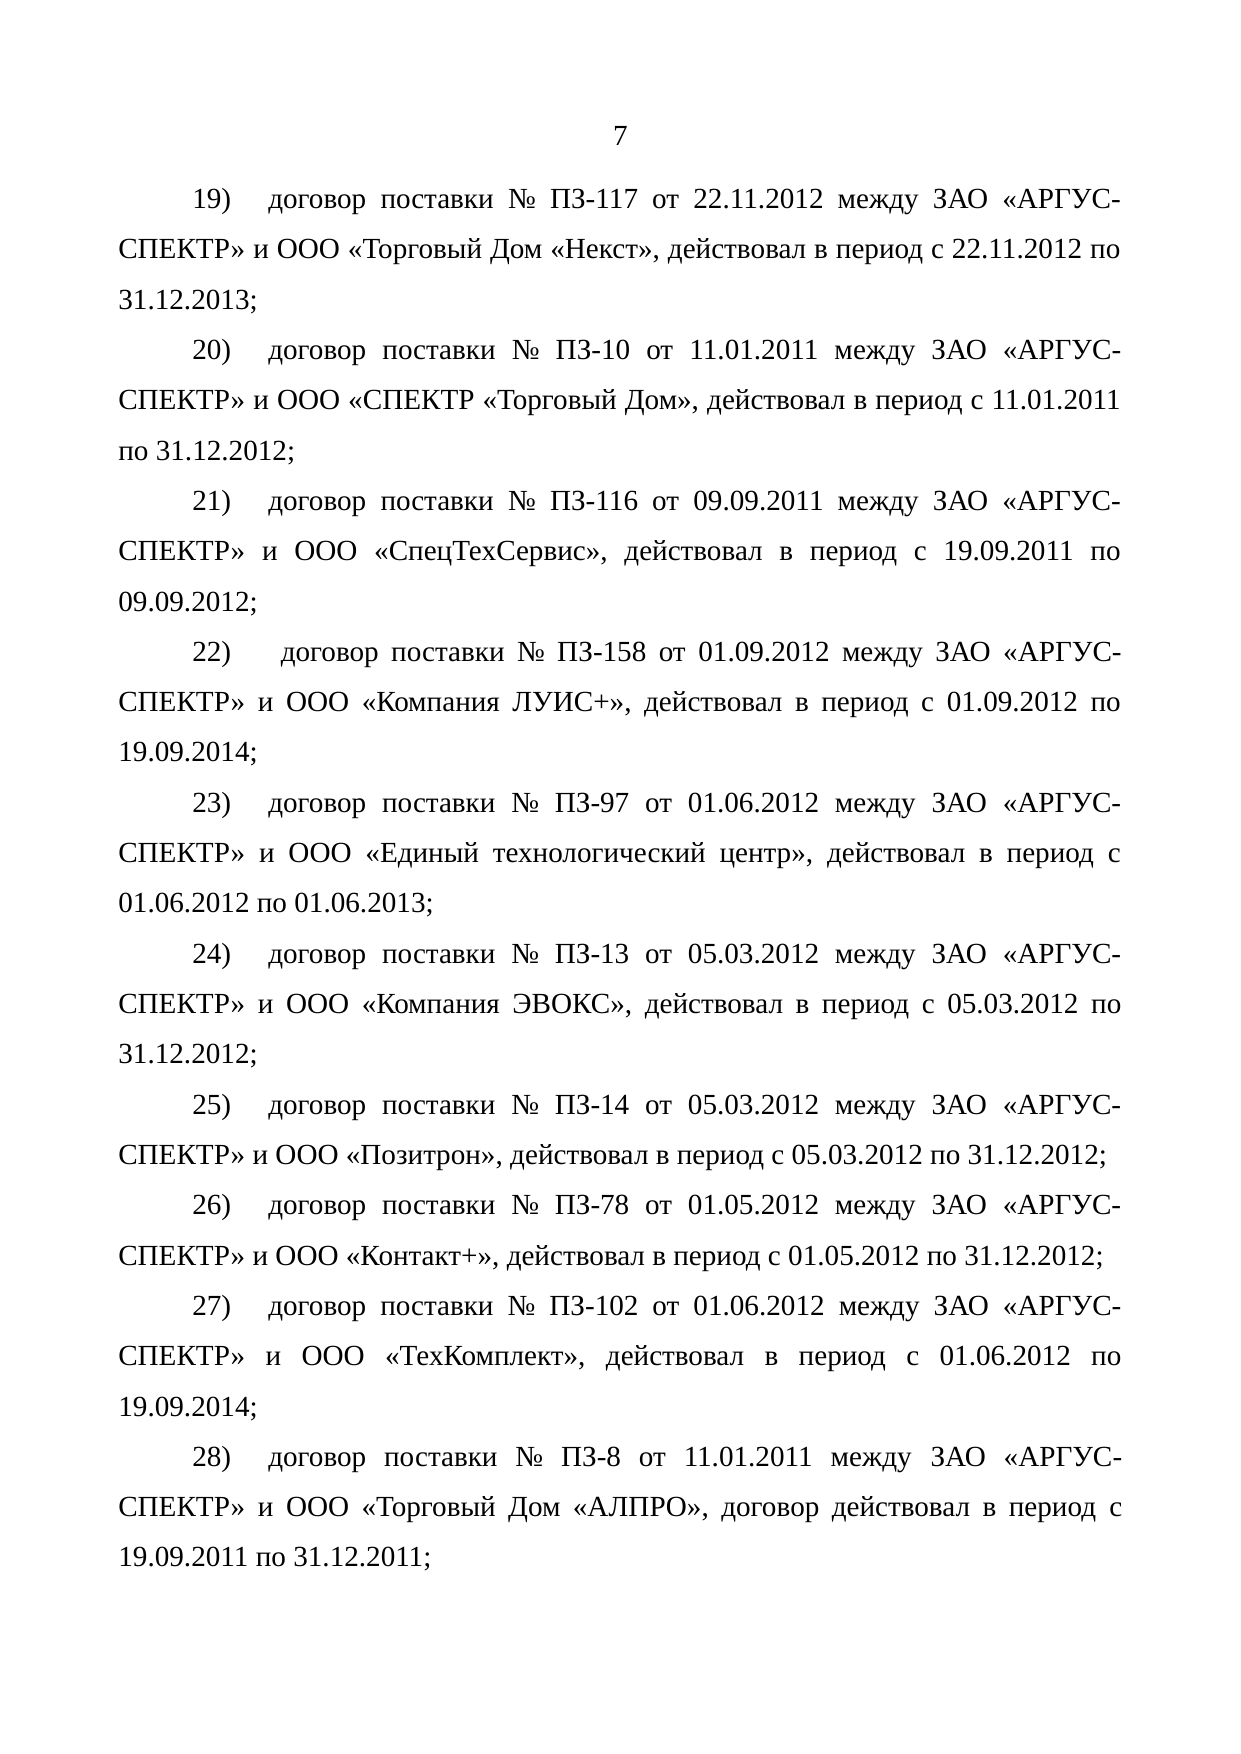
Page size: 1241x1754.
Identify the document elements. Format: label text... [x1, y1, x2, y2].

list договор поставки № ПЗ-78 от 01.05.2012 между ЗАО «АРГУС-СПЕКТР» и ООО «Контакт+», действовал в период с 01.05.2012 по 31.12.2012; [118, 1187, 1122, 1271]
list договор поставки № ПЗ-117 от 22.11.2012 между ЗАО «АРГУС-СПЕКТР» и ООО «Торговый Дом «Некст», действовал в период с 22.11.2012 по 31.12.2013; [118, 181, 1122, 315]
list договор поставки № ПЗ-116 от 09.09.2011 между ЗАО «АРГУС-СПЕКТР» и ООО «СпецТехСервис», действовал в период с 19.09.2011 по 09.09.2012; [118, 483, 1122, 617]
list договор поставки № ПЗ-14 от 05.03.2012 между ЗАО «АРГУС-СПЕКТР» и ООО «Позитрон», действовал в период с 05.03.2012 по 31.12.2012; [118, 1087, 1122, 1171]
list договор поставки № ПЗ-13 от 05.03.2012 между ЗАО «АРГУС-СПЕКТР» и ООО «Компания ЭВОКС», действовал в период с 05.03.2012 по 31.12.2012; [118, 936, 1122, 1070]
list договор поставки № ПЗ-97 от 01.06.2012 между ЗАО «АРГУС-СПЕКТР» и ООО «Единый технологический центр», действовал в период с 01.06.2012 по 01.06.2013; [118, 785, 1122, 919]
list договор поставки № ПЗ-10 от 11.01.2011 между ЗАО «АРГУС-СПЕКТР» и ООО «СПЕКТР «Торговый Дом», действовал в период с 11.01.2011 по 31.12.2012; [118, 332, 1122, 466]
list договор поставки № ПЗ-102 от 01.06.2012 между ЗАО «АРГУС-СПЕКТР» и ООО «ТехКомплект», действовал в период с 01.06.2012 по 19.09.2014; [118, 1288, 1122, 1422]
list договор поставки № ПЗ-8 от 11.01.2011 между ЗАО «АРГУС-СПЕКТР» и ООО «Торговый Дом «АЛПРО», договор действовал в период с 19.09.2011 по 31.12.2011; [118, 1439, 1122, 1573]
list договор поставки № ПЗ-158 от 01.09.2012 между ЗАО «АРГУС-СПЕКТР» и ООО «Компания ЛУИС+», действовал в период с 01.09.2012 по 19.09.2014; [118, 634, 1122, 768]
